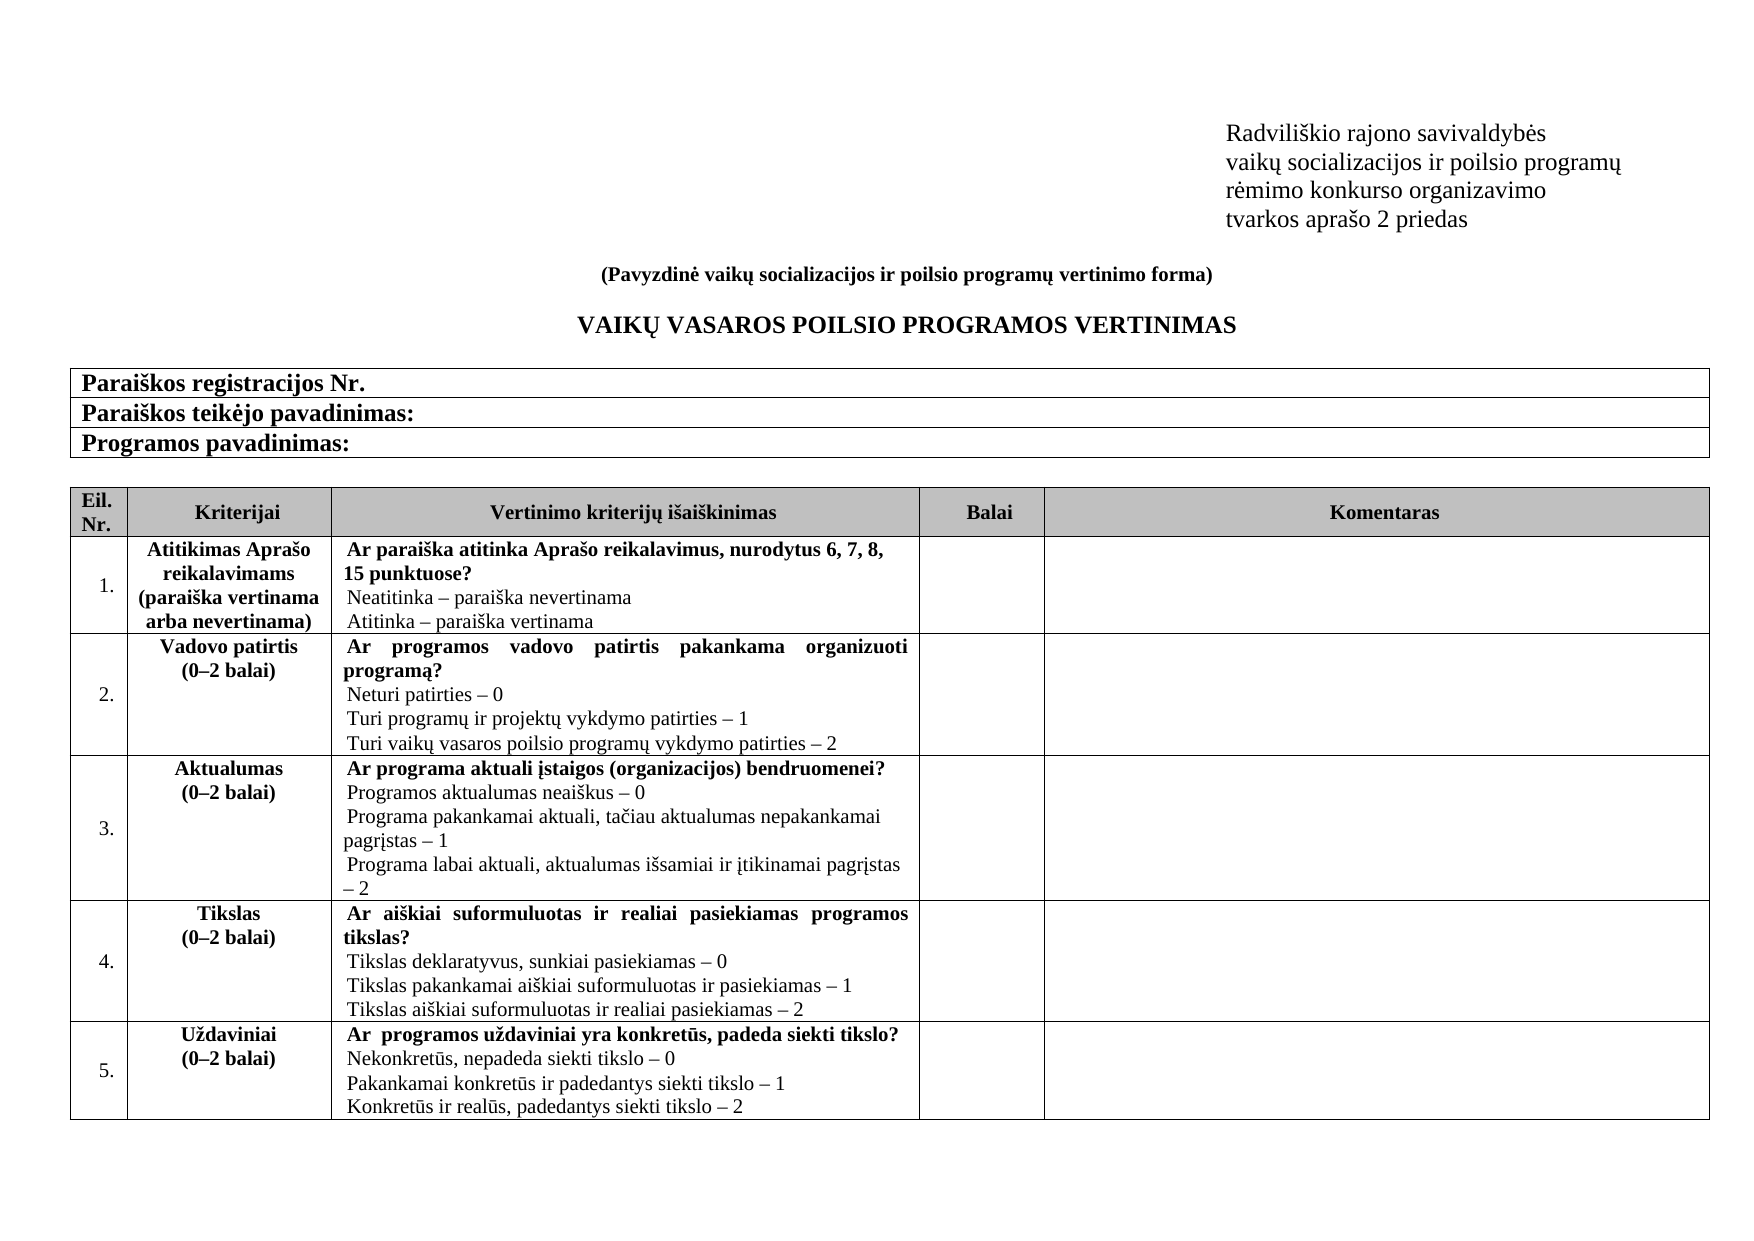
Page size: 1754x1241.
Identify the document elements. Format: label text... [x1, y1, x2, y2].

table_cell 1. [71, 537, 127, 633]
table_cell [920, 756, 1044, 900]
table_cell [920, 537, 1044, 633]
table_cell [1045, 756, 1709, 900]
table_cell Atitikimas Aprašo reikalavimams (paraiška vertinama arba nevertinama) [128, 537, 331, 633]
table_cell [920, 901, 1044, 1021]
table_header Vertinimo kriterijų išaiškinimas [332, 488, 919, 536]
table_header Kriterijai [128, 488, 331, 536]
table_cell [1045, 901, 1709, 1021]
table_header Eil. Nr. [71, 488, 127, 536]
table_cell Ar paraiška atitinka Aprašo reikalavimus, nurodytus 6, 7, 8, 15 punktuose? Neatitinka – paraiška nevertinama Atitinka – paraiška vertinama [332, 537, 919, 633]
text Radviliškio rajono savivaldybės [162, 118, 1636, 147]
table_cell [920, 634, 1044, 754]
text tvarkos aprašo 2 priedas [162, 204, 1636, 233]
table_header Balai [920, 488, 1044, 536]
table_cell Ar aiškiai suformuluotas ir realiai pasiekiamas programos tikslas? Tikslas deklaratyvus, sunkiai pasiekiamas – 0 Tikslas pakankamai aiškiai suformuluotas ir pasiekiamas – 1 Tikslas aiškiai suformuluotas ir realiai pasiekiamas – 2 [332, 901, 919, 1021]
table_cell 3. [71, 756, 127, 900]
table_cell Ar programa aktuali įstaigos (organizacijos) bendruomenei? Programos aktualumas neaiškus – 0 Programa pakankamai aktuali, tačiau aktualumas nepakankamai pagrįstas – 1 Programa labai aktuali, aktualumas išsamiai ir įtikinamai pagrįstas – 2 [332, 756, 919, 900]
table_header Paraiškos registracijos Nr. [71, 369, 1709, 397]
table_cell Aktualumas (0–2 balai) [128, 756, 331, 900]
text VAIKŲ VASAROS POILSIO PROGRAMOS VERTINIMAS [162, 310, 1651, 339]
table_cell [1045, 1022, 1709, 1118]
text (Pavyzdinė vaikų socializacijos ir poilsio programų vertinimo forma) [162, 262, 1651, 286]
table_cell [920, 1022, 1044, 1118]
table_cell Uždaviniai (0–2 balai) [128, 1022, 331, 1118]
table_cell Vadovo patirtis (0–2 balai) [128, 634, 331, 754]
text vaikų socializacijos ir poilsio programų [162, 147, 1636, 176]
table_cell 4. [71, 901, 127, 1021]
table_cell Ar programos uždaviniai yra konkretūs, padeda siekti tikslo? Nekonkretūs, nepadeda siekti tikslo – 0 Pakankamai konkretūs ir padedantys siekti tikslo – 1 Konkretūs ir realūs, padedantys siekti tikslo – 2 [332, 1022, 919, 1118]
table_cell Paraiškos teikėjo pavadinimas: [71, 398, 1709, 427]
table_cell Programos pavadinimas: [71, 428, 1709, 457]
text rėmimo konkurso organizavimo [162, 176, 1636, 204]
table_header Komentaras [1045, 488, 1709, 536]
table_cell Ar programos vadovo patirtis pakankama organizuoti programą? Neturi patirties – 0 Turi programų ir projektų vykdymo patirties – 1 Turi vaikų vasaros poilsio programų vykdymo patirties – 2 [332, 634, 919, 754]
table_cell 5. [71, 1022, 127, 1118]
table_cell [1045, 537, 1709, 633]
table_cell [1045, 634, 1709, 754]
table_cell Tikslas (0–2 balai) [128, 901, 331, 1021]
table_cell 2. [71, 634, 127, 754]
